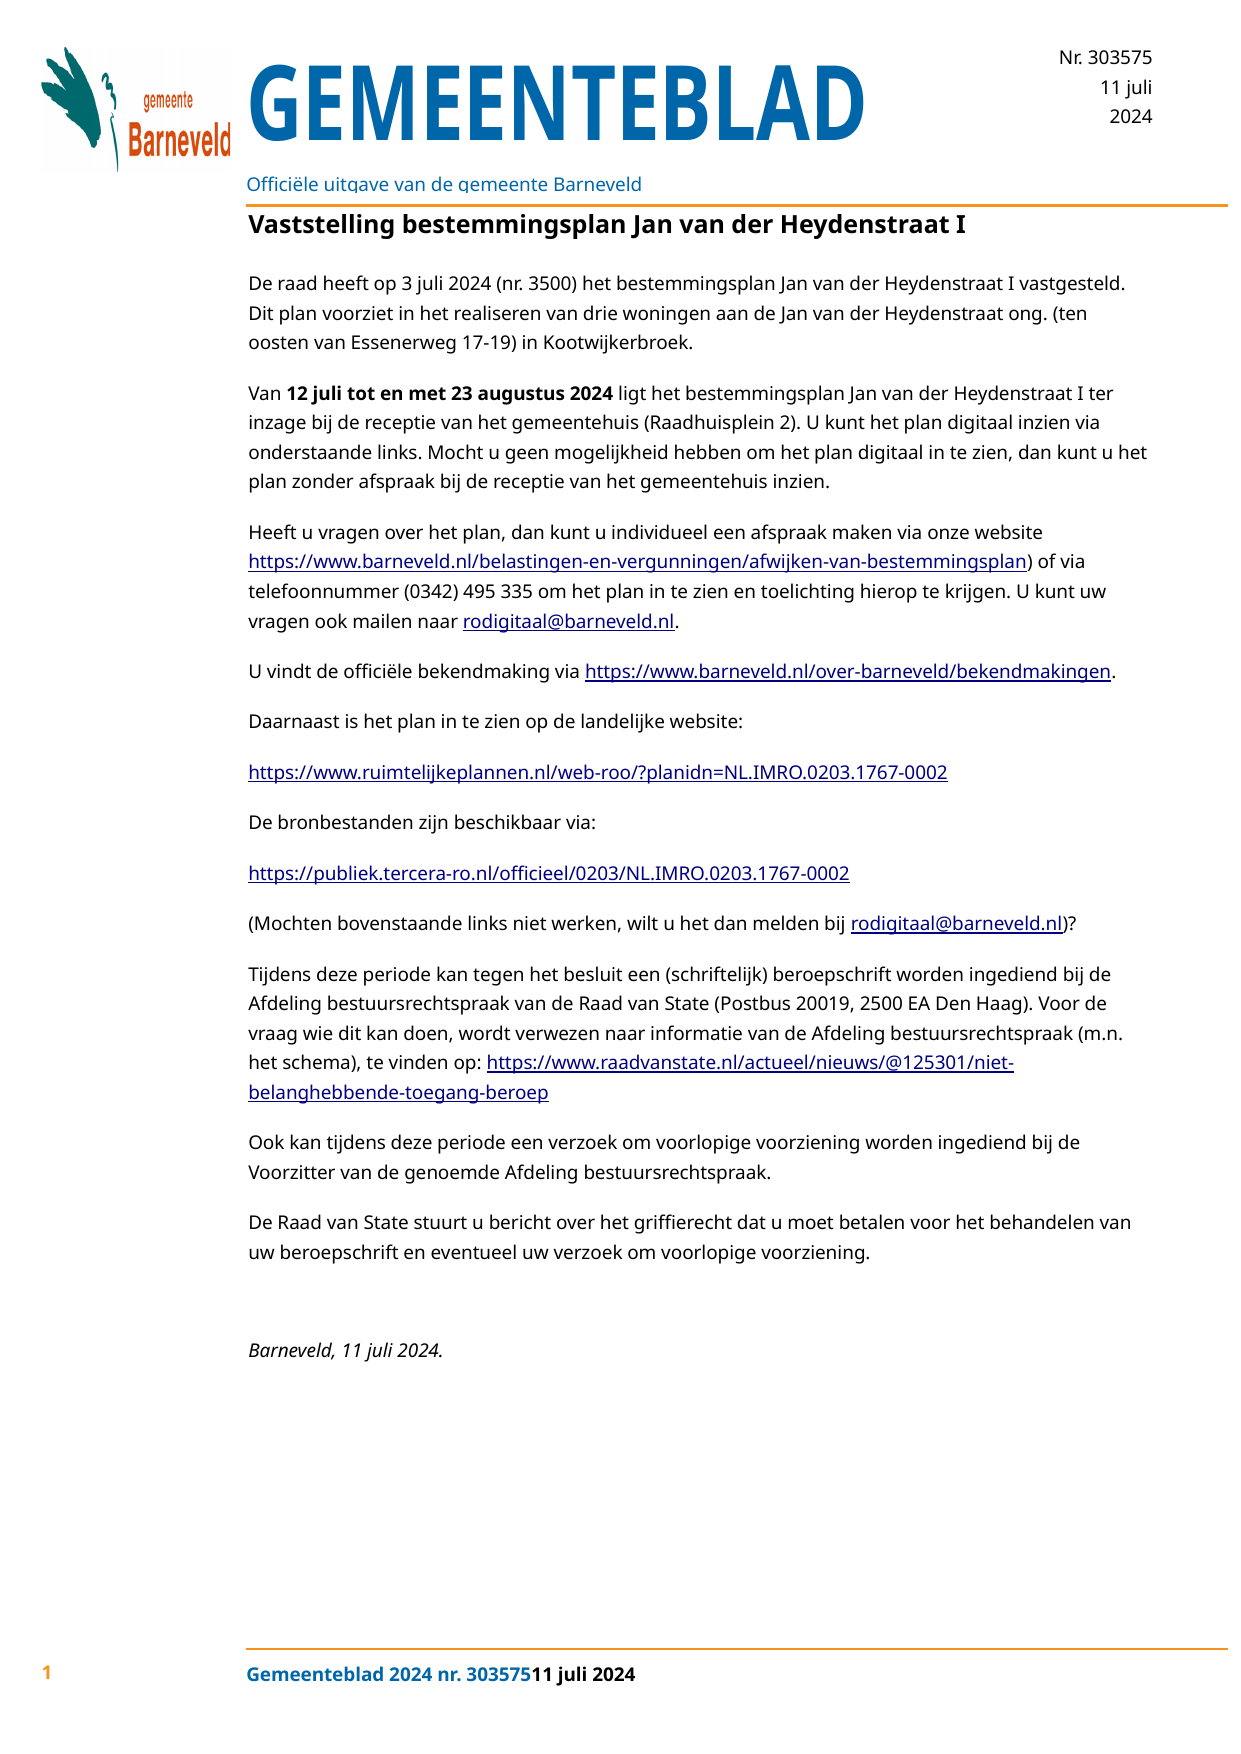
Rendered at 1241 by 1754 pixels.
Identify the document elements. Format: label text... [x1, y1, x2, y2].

text Ook kan tijdens deze periode een verzoek om voorlopige voorziening worden ingediend bij de Voorzitter van de genoemde Afdeling bestuursrechtspraak. [248, 1129, 1152, 1185]
picture [41, 47, 231, 172]
text https://publiek.tercera-ro.nl/officieel/0203/NL.IMRO.0203.1767-0002 [248, 860, 1152, 886]
text De bronbestanden zijn beschikbaar via: [248, 809, 1152, 835]
text Barneveld, 11 juli 2024. [248, 1337, 1152, 1363]
text De raad heeft op 3 juli 2024 (nr. 3500) het bestemmingsplan Jan van der Heydenstraat I vastgesteld. Dit plan voorziet in het realiseren van drie woningen aan de Jan van der Heydenstraat ong. (ten oosten van Essenerweg 17-19) in Kootwijkerbroek. [248, 270, 1152, 355]
text Heeft u vragen over het plan, dan kunt u individueel een afspraak maken via onze website https://www.barneveld.nl/belastingen-en-vergunningen/afwijken-van-bestemmingsplan) of via telefoonnummer (0342) 495 335 om het plan in te zien en toelichting hierop te krijgen. U kunt uw vragen ook mailen naar rodigitaal@barneveld.nl. [248, 519, 1152, 633]
text Van 12 juli tot en met 23 augustus 2024 ligt het bestemmingsplan Jan van der Heydenstraat I ter inzage bij de receptie van het gemeentehuis (Raadhuisplein 2). U kunt het plan digitaal inzien via onderstaande links. Mocht u geen mogelijkheid hebben om het plan digitaal in te zien, dan kunt u het plan zonder afspraak bij de receptie van het gemeentehuis inzien. [248, 380, 1152, 494]
text U vindt de officiële bekendmaking via https://www.barneveld.nl/over-barneveld/bekendmakingen. [248, 658, 1152, 684]
text Vaststelling bestemmingsplan Jan van der Heydenstraat I [248, 207, 1152, 241]
text De Raad van State stuurt u bericht over het griffierecht dat u moet betalen voor het behandelen van uw beroepschrift en eventueel uw verzoek om voorlopige voorziening. [248, 1209, 1152, 1265]
text (Mochten bovenstaande links niet werken, wilt u het dan melden bij rodigitaal@barneveld.nl)? [248, 910, 1152, 936]
text Daarnaast is het plan in te zien op de landelijke website: [248, 709, 1152, 734]
text https://www.ruimtelijkeplannen.nl/web-roo/?planidn=NL.IMRO.0203.1767-0002 [248, 759, 1152, 785]
text Tijdens deze periode kan tegen het besluit een (schriftelijk) beroepschrift worden ingediend bij de Afdeling bestuursrechtspraak van de Raad van State (Postbus 20019, 2500 EA Den Haag). Voor de vraag wie dit kan doen, wordt verwezen naar informatie van de Afdeling bestuursrechtspraak (m.n. het schema), te vinden op: https://www.raadvanstate.nl/actueel/nieuws/@125301/niet-belanghebbende-toegang-beroep [248, 961, 1152, 1105]
